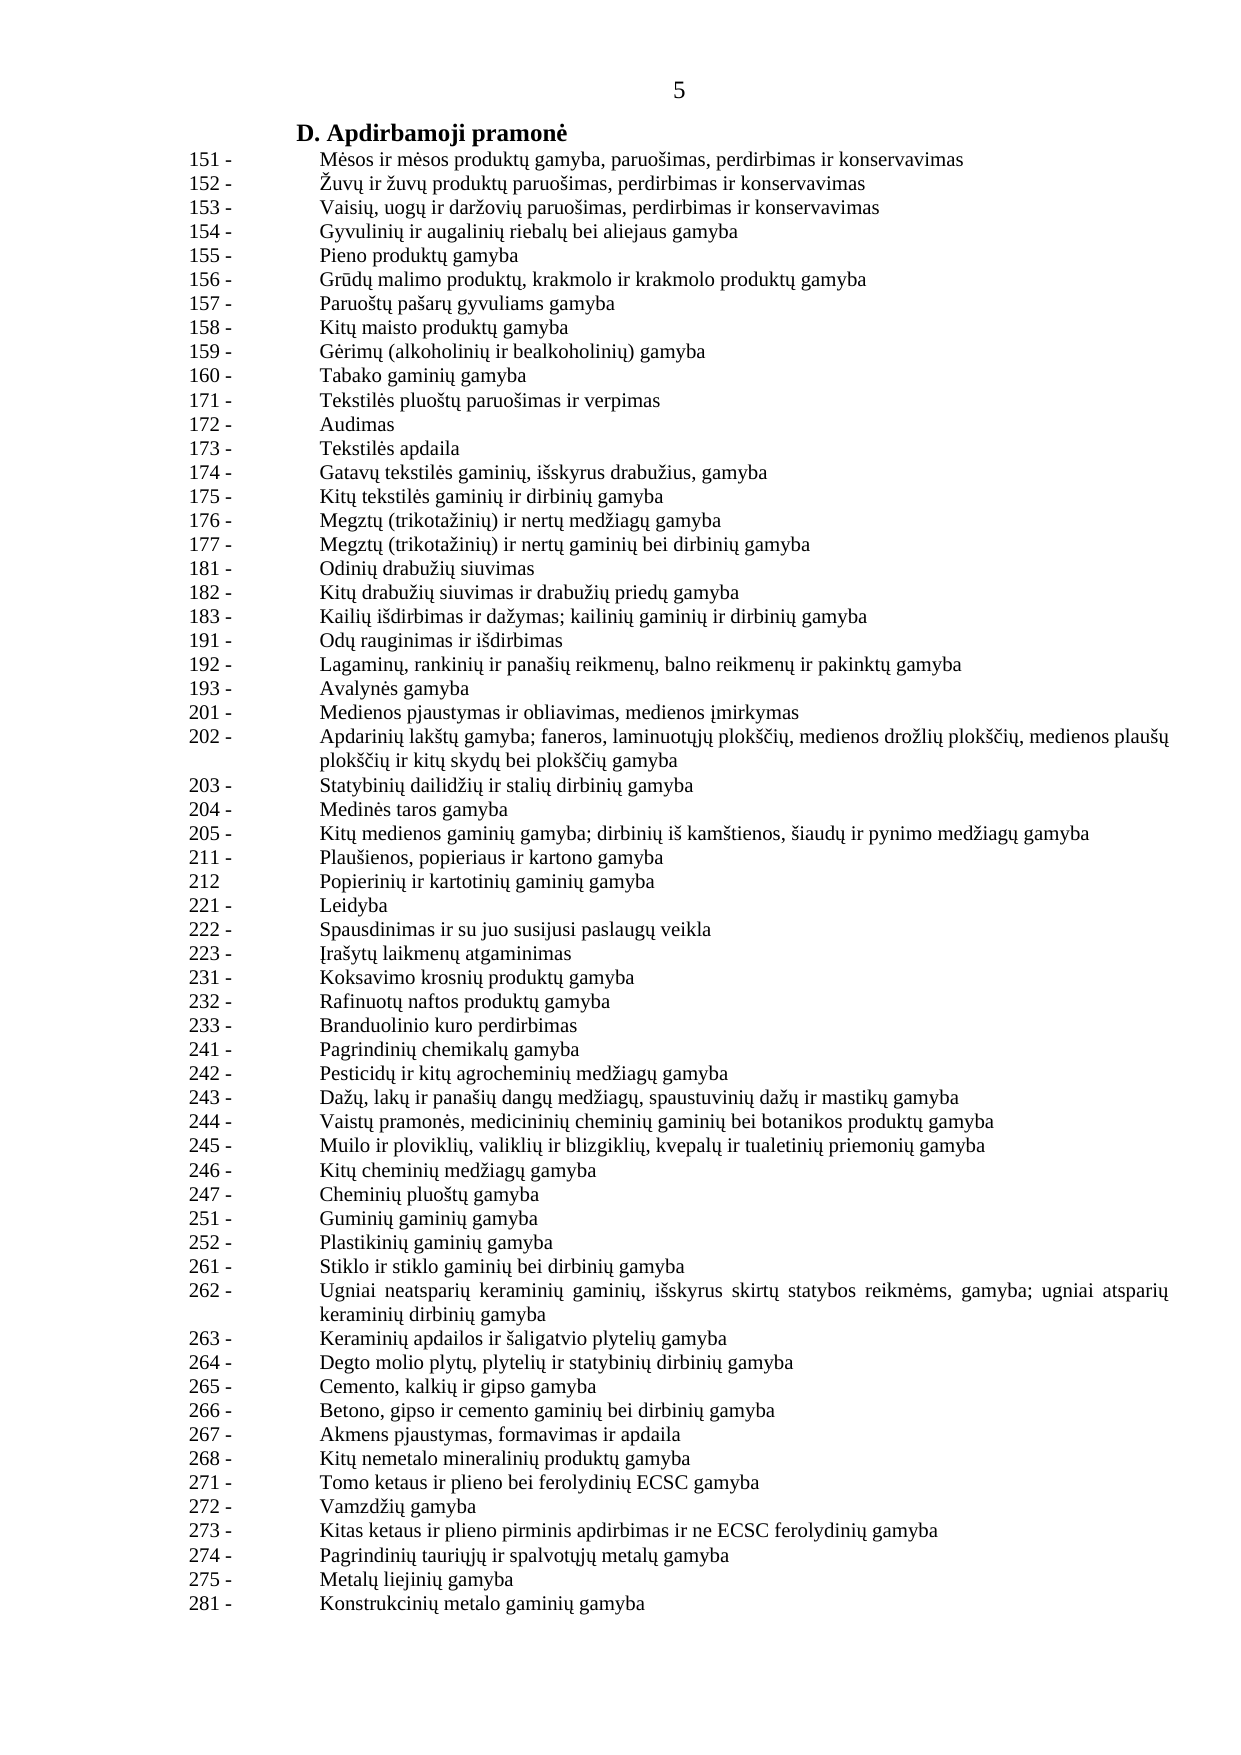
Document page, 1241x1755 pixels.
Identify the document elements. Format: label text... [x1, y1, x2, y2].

table_cell 157 - [177, 291, 308, 315]
table_cell 273 - [177, 1519, 308, 1542]
table_cell Keraminių apdailos ir šaligatvio plytelių gamyba [308, 1326, 1181, 1350]
table_cell Muilo ir ploviklių, valiklių ir blizgiklių, kvepalų ir tualetinių priemonių gamyba [308, 1134, 1181, 1157]
table_cell Statybinių dailidžių ir stalių dirbinių gamyba [308, 773, 1181, 797]
table_cell 171 - [177, 388, 308, 412]
table_cell Odų rauginimas ir išdirbimas [308, 628, 1181, 652]
table_cell Cheminių pluoštų gamyba [308, 1182, 1181, 1206]
table_cell Spausdinimas ir su juo susijusi paslaugų veikla [308, 917, 1181, 941]
table_cell 271 - [177, 1470, 308, 1494]
table_cell 264 - [177, 1350, 308, 1374]
table_cell Lagaminų, rankinių ir panašių reikmenų, balno reikmenų ir pakinktų gamyba [308, 652, 1181, 676]
table_cell 245 - [177, 1134, 308, 1157]
table_cell Grūdų malimo produktų, krakmolo ir krakmolo produktų gamyba [308, 267, 1181, 291]
table_cell Degto molio plytų, plytelių ir statybinių dirbinių gamyba [308, 1350, 1181, 1374]
table_cell 281 - [177, 1591, 308, 1615]
table_cell Paruoštų pašarų gyvuliams gamyba [308, 291, 1181, 315]
table_cell 175 - [177, 484, 308, 508]
table_cell 155 - [177, 243, 308, 267]
table_cell Dažų, lakų ir panašių dangų medžiagų, spaustuvinių dažų ir mastikų gamyba [308, 1085, 1181, 1109]
table_cell Odinių drabužių siuvimas [308, 556, 1181, 580]
table_cell Vaistų pramonės, medicininių cheminių gaminių bei botanikos produktų gamyba [308, 1109, 1181, 1133]
table_cell 152 - [177, 171, 308, 195]
table_cell Pieno produktų gamyba [308, 243, 1181, 267]
table_cell Guminių gaminių gamyba [308, 1206, 1181, 1230]
table_cell Kitų medienos gaminių gamyba; dirbinių iš kamštienos, šiaudų ir pynimo medžiagų gamyba [308, 821, 1181, 845]
table_cell 176 - [177, 508, 308, 532]
table_cell 172 - [177, 412, 308, 436]
table_cell Popierinių ir kartotinių gaminių gamyba [308, 869, 1181, 893]
table_cell Stiklo ir stiklo gaminių bei dirbinių gamyba [308, 1254, 1181, 1278]
table_cell 211 - [177, 845, 308, 869]
table_cell Pesticidų ir kitų agrocheminių medžiagų gamyba [308, 1061, 1181, 1085]
table_cell 244 - [177, 1109, 308, 1133]
table_cell 242 - [177, 1061, 308, 1085]
table_cell 231 - [177, 965, 308, 989]
table_header Mėsos ir mėsos produktų gamyba, paruošimas, perdirbimas ir konservavimas [308, 147, 1181, 171]
table_cell Tekstilės apdaila [308, 436, 1181, 460]
table_cell 158 - [177, 315, 308, 339]
table_cell Branduolinio kuro perdirbimas [308, 1013, 1181, 1037]
table_cell 262 - [177, 1278, 308, 1326]
table_header 151 - [177, 147, 308, 171]
table_cell 275 - [177, 1567, 308, 1591]
table_cell Kitų cheminių medžiagų gamyba [308, 1158, 1181, 1182]
table_cell Gėrimų (alkoholinių ir bealkoholinių) gamyba [308, 339, 1181, 363]
table_cell 268 - [177, 1446, 308, 1470]
table_cell 241 - [177, 1037, 308, 1061]
table_cell Vamzdžių gamyba [308, 1494, 1181, 1518]
table_cell 266 - [177, 1398, 308, 1422]
table_cell 153 - [177, 195, 308, 219]
table_cell 182 - [177, 580, 308, 604]
table_cell 192 - [177, 652, 308, 676]
table_cell Cemento, kalkių ir gipso gamyba [308, 1374, 1181, 1398]
table_cell 177 - [177, 532, 308, 556]
table_cell 205 - [177, 821, 308, 845]
table_cell 233 - [177, 1013, 308, 1037]
text D. Apdirbamoji pramonė [177, 118, 1181, 147]
table_cell Kitas ketaus ir plieno pirminis apdirbimas ir ne ECSC ferolydinių gamyba [308, 1519, 1181, 1542]
table_cell Avalynės gamyba [308, 676, 1181, 700]
table_cell Tekstilės pluoštų paruošimas ir verpimas [308, 388, 1181, 412]
table_cell 204 - [177, 797, 308, 821]
table_cell 223 - [177, 941, 308, 965]
table_cell 252 - [177, 1230, 308, 1254]
table_cell 201 - [177, 700, 308, 724]
table_cell Akmens pjaustymas, formavimas ir apdaila [308, 1422, 1181, 1446]
table_cell Rafinuotų naftos produktų gamyba [308, 989, 1181, 1013]
table_cell Audimas [308, 412, 1181, 436]
table_cell 232 - [177, 989, 308, 1013]
table_cell 243 - [177, 1085, 308, 1109]
table_cell Žuvų ir žuvų produktų paruošimas, perdirbimas ir konservavimas [308, 171, 1181, 195]
table_cell 222 - [177, 917, 308, 941]
table_cell Plaušienos, popieriaus ir kartono gamyba [308, 845, 1181, 869]
table_cell 263 - [177, 1326, 308, 1350]
table_cell 247 - [177, 1182, 308, 1206]
table_cell 160 - [177, 364, 308, 387]
table_cell Gatavų tekstilės gaminių, išskyrus drabužius, gamyba [308, 460, 1181, 484]
table_cell Koksavimo krosnių produktų gamyba [308, 965, 1181, 989]
table_cell Plastikinių gaminių gamyba [308, 1230, 1181, 1254]
table_cell 181 - [177, 556, 308, 580]
table_cell 272 - [177, 1494, 308, 1518]
table_cell 202 - [177, 724, 308, 772]
table_cell 159 - [177, 339, 308, 363]
table_cell Kitų tekstilės gaminių ir dirbinių gamyba [308, 484, 1181, 508]
table_cell 183 - [177, 604, 308, 628]
table_cell 203 - [177, 773, 308, 797]
table_cell 261 - [177, 1254, 308, 1278]
table_cell 174 - [177, 460, 308, 484]
table_cell Pagrindinių tauriųjų ir spalvotųjų metalų gamyba [308, 1543, 1181, 1567]
table_cell 156 - [177, 267, 308, 291]
table_cell Megztų (trikotažinių) ir nertų gaminių bei dirbinių gamyba [308, 532, 1181, 556]
table_cell 154 - [177, 219, 308, 243]
table_cell 221 - [177, 893, 308, 917]
table_cell 267 - [177, 1422, 308, 1446]
table_cell Kitų nemetalo mineralinių produktų gamyba [308, 1446, 1181, 1470]
table_cell 274 - [177, 1543, 308, 1567]
table_cell Leidyba [308, 893, 1181, 917]
table_cell 265 - [177, 1374, 308, 1398]
table_cell Tomo ketaus ir plieno bei ferolydinių ECSC gamyba [308, 1470, 1181, 1494]
table_cell Pagrindinių chemikalų gamyba [308, 1037, 1181, 1061]
table_cell Metalų liejinių gamyba [308, 1567, 1181, 1591]
table_cell Konstrukcinių metalo gaminių gamyba [308, 1591, 1181, 1615]
table_cell Kailių išdirbimas ir dažymas; kailinių gaminių ir dirbinių gamyba [308, 604, 1181, 628]
table_cell Apdarinių lakštų gamyba; faneros, laminuotųjų plokščių, medienos drožlių plokščių, medienos plaušų plokščių ir kitų skydų bei plokščių gamyba [308, 724, 1181, 772]
table_cell Kitų drabužių siuvimas ir drabužių priedų gamyba [308, 580, 1181, 604]
table_cell 173 - [177, 436, 308, 460]
table_cell Tabako gaminių gamyba [308, 364, 1181, 387]
table_cell Medienos pjaustymas ir obliavimas, medienos įmirkymas [308, 700, 1181, 724]
table_cell 191 - [177, 628, 308, 652]
table_cell Gyvulinių ir augalinių riebalų bei aliejaus gamyba [308, 219, 1181, 243]
table_cell Betono, gipso ir cemento gaminių bei dirbinių gamyba [308, 1398, 1181, 1422]
table_cell 193 - [177, 676, 308, 700]
table_cell Įrašytų laikmenų atgaminimas [308, 941, 1181, 965]
table_cell Kitų maisto produktų gamyba [308, 315, 1181, 339]
table_cell Megztų (trikotažinių) ir nertų medžiagų gamyba [308, 508, 1181, 532]
table_cell Vaisių, uogų ir daržovių paruošimas, perdirbimas ir konservavimas [308, 195, 1181, 219]
table_cell 212 [177, 869, 308, 893]
table_cell 246 - [177, 1158, 308, 1182]
table_cell Ugniai neatsparių keraminių gaminių, išskyrus skirtų statybos reikmėms, gamyba; ugniai atsparių keraminių dirbinių gamyba [308, 1278, 1181, 1326]
table_cell 251 - [177, 1206, 308, 1230]
table_cell Medinės taros gamyba [308, 797, 1181, 821]
